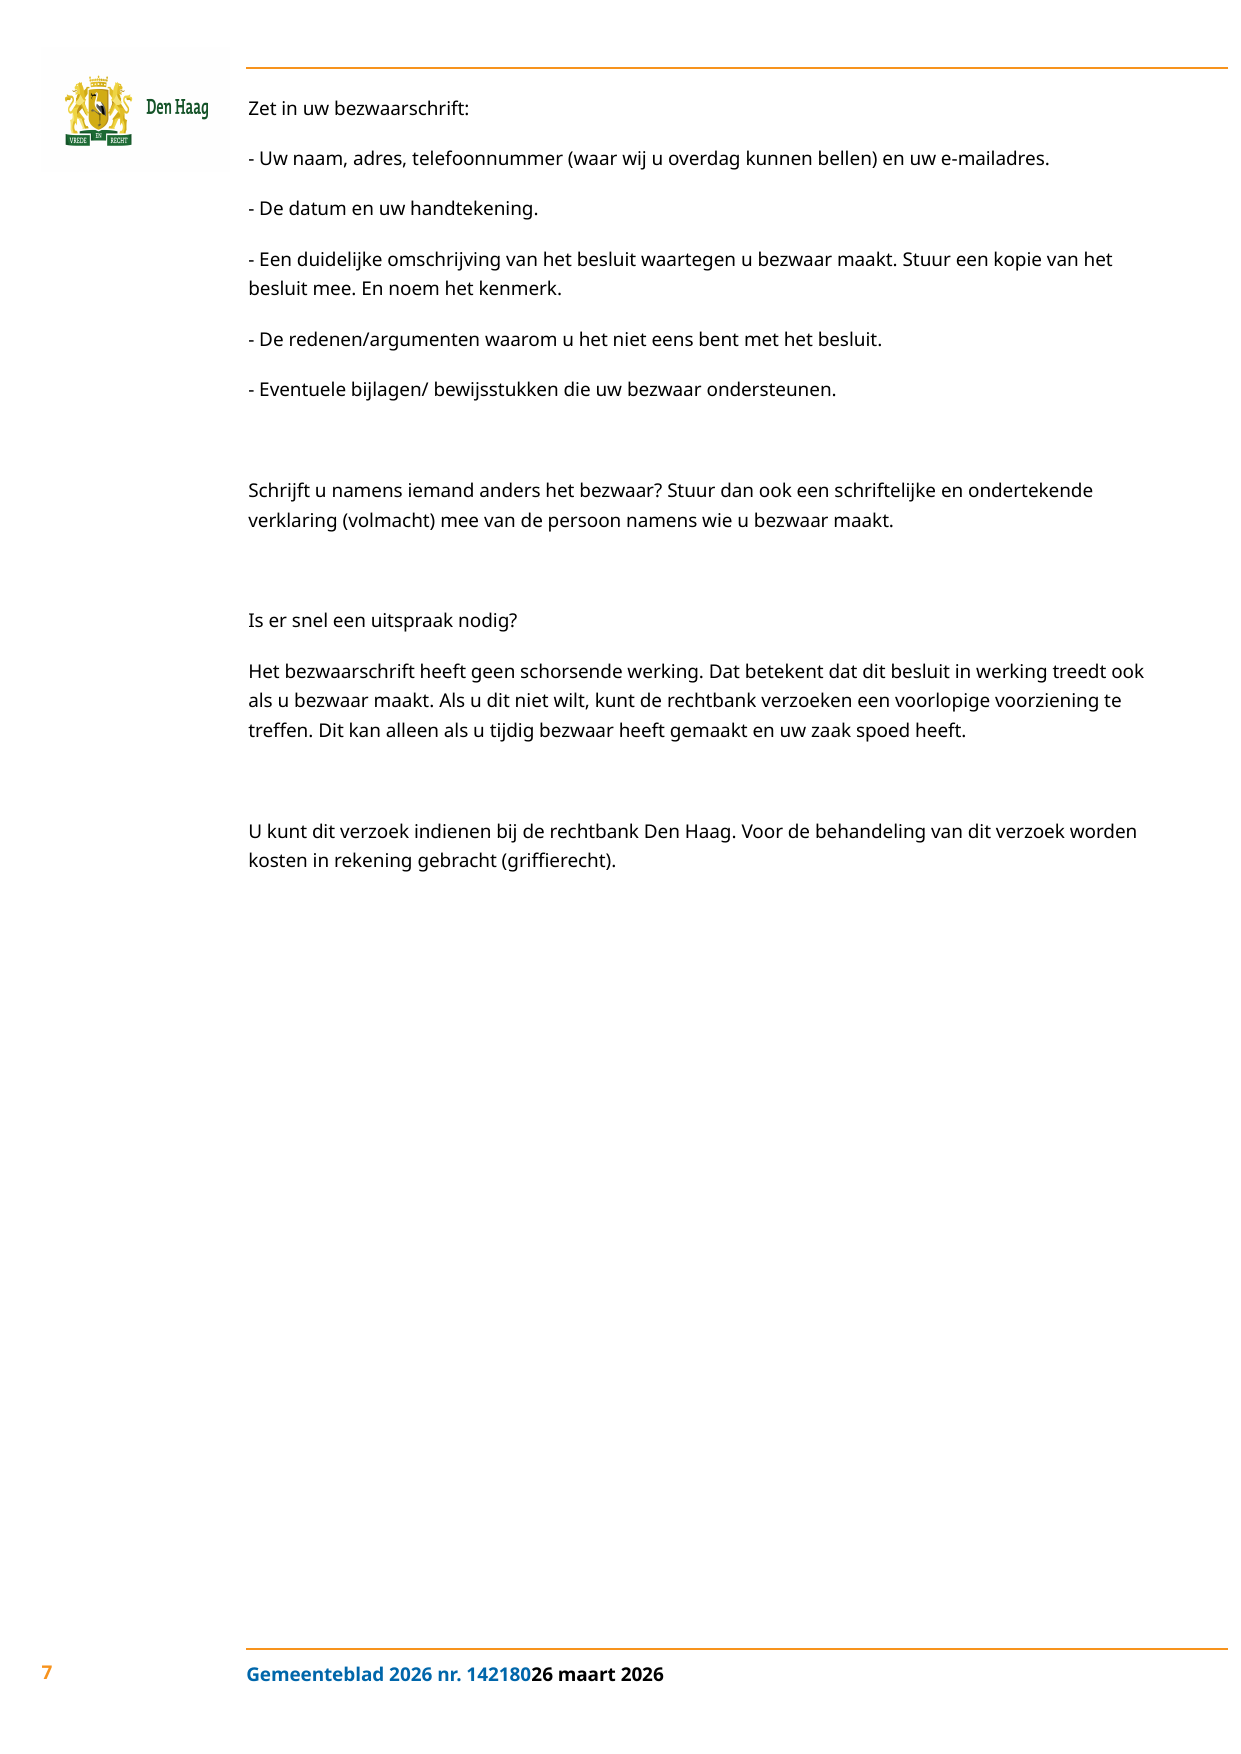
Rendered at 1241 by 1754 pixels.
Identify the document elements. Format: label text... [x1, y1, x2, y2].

text - De datum en uw handtekening. [248, 196, 1152, 221]
text Het bezwaarschrift heeft geen schorsende werking. Dat betekent dat dit besluit in werking treedt ook als u bezwaar maakt. Als u dit niet wilt, kunt de rechtbank verzoeken een voorlopige voorziening te treffen. Dit kan alleen als u tijdig bezwaar heeft gemaakt en uw zaak spoed heeft. [248, 658, 1152, 743]
text Zet in uw bezwaarschrift: [248, 95, 1152, 121]
text Schrijft u namens iemand anders het bezwaar? Stuur dan ook een schriftelijke en ondertekende verklaring (volmacht) mee van de persoon namens wie u bezwaar maakt. [248, 477, 1152, 533]
text - Uw naam, adres, telefoonnummer (waar wij u overdag kunnen bellen) en uw e-mailadres. [248, 145, 1152, 171]
text - Een duidelijke omschrijving van het besluit waartegen u bezwaar maakt. Stuur een kopie van het besluit mee. En noem het kenmerk. [248, 246, 1152, 301]
text - De redenen/argumenten waarom u het niet eens bent met het besluit. [248, 326, 1152, 352]
text U kunt dit verzoek indienen bij de rechtbank Den Haag. Voor de behandeling van dit verzoek worden kosten in rekening gebracht (griffierecht). [248, 818, 1152, 873]
text - Eventuele bijlagen/ bewijsstukken die uw bezwaar ondersteunen. [248, 376, 1152, 402]
picture [41, 47, 231, 172]
text Is er snel een uitspraak nodig? [248, 608, 1152, 633]
